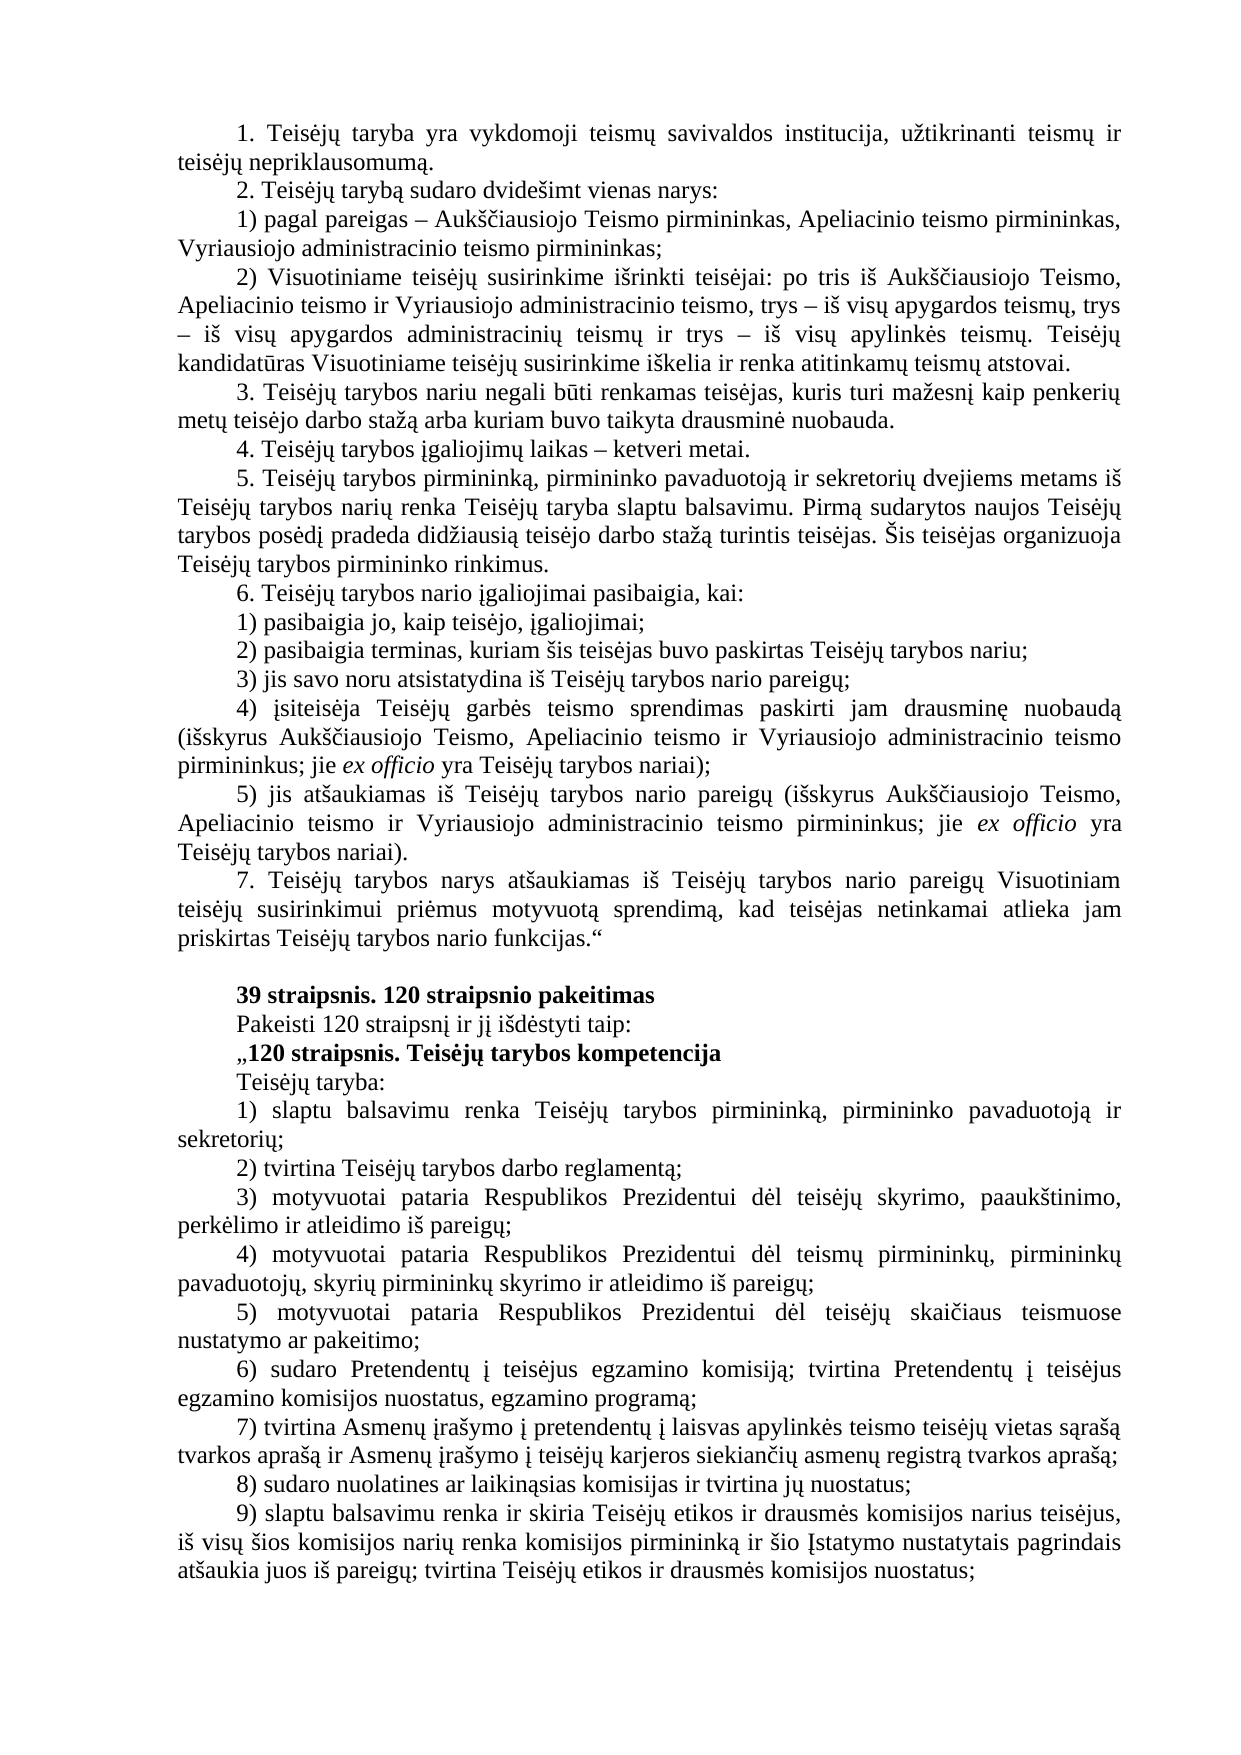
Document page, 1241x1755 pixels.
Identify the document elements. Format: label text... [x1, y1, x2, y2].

text 2) tvirtina Teisėjų tarybos darbo reglamentą; [177, 1153, 1122, 1182]
text 3. Teisėjų tarybos nariu negali būti renkamas teisėjas, kuris turi mažesnį kaip penkerių metų teisėjo darbo stažą arba kuriam buvo taikyta drausminė nuobauda. [177, 377, 1122, 434]
text 5. Teisėjų tarybos pirmininką, pirmininko pavaduotoją ir sekretorių dvejiems metams iš Teisėjų tarybos narių renka Teisėjų taryba slaptu balsavimu. Pirmą sudarytos naujos Teisėjų tarybos posėdį pradeda didžiausią teisėjo darbo stažą turintis teisėjas. Šis teisėjas organizuoja Teisėjų tarybos pirmininko rinkimus. [177, 463, 1122, 578]
text 3) jis savo noru atsistatydina iš Teisėjų tarybos nario pareigų; [177, 664, 1122, 693]
text 1) pagal pareigas – Aukščiausiojo Teismo pirmininkas, Apeliacinio teismo pirmininkas, Vyriausiojo administracinio teismo pirmininkas; [177, 204, 1122, 262]
text Teisėjų taryba: [177, 1067, 1122, 1096]
text 39 straipsnis. 120 straipsnio pakeitimas [177, 981, 1122, 1009]
text „120 straipsnis. Teisėjų tarybos kompetencija [177, 1038, 1122, 1067]
text 1. Teisėjų taryba yra vykdomoji teismų savivaldos institucija, užtikrinanti teismų ir teisėjų nepriklausomumą. [177, 118, 1122, 176]
text 4) motyvuotai pataria Respublikos Prezidentui dėl teismų pirmininkų, pirmininkų pavaduotojų, skyrių pirmininkų skyrimo ir atleidimo iš pareigų; [177, 1239, 1122, 1297]
text 7. Teisėjų tarybos narys atšaukiamas iš Teisėjų tarybos nario pareigų Visuotiniam teisėjų susirinkimui priėmus motyvuotą sprendimą, kad teisėjas netinkamai atlieka jam priskirtas Teisėjų tarybos nario funkcijas.“ [177, 866, 1122, 952]
text 9) slaptu balsavimu renka ir skiria Teisėjų etikos ir drausmės komisijos narius teisėjus, iš visų šios komisijos narių renka komisijos pirmininką ir šio Įstatymo nustatytais pagrindais atšaukia juos iš pareigų; tvirtina Teisėjų etikos ir drausmės komisijos nuostatus; [177, 1498, 1122, 1584]
text 6) sudaro Pretendentų į teisėjus egzamino komisiją; tvirtina Pretendentų į teisėjus egzamino komisijos nuostatus, egzamino programą; [177, 1354, 1122, 1412]
text Pakeisti 120 straipsnį ir jį išdėstyti taip: [177, 1009, 1122, 1038]
text 2. Teisėjų tarybą sudaro dvidešimt vienas narys: [177, 176, 1122, 204]
text 4) įsiteisėja Teisėjų garbės teismo sprendimas paskirti jam drausminę nuobaudą (išskyrus Aukščiausiojo Teismo, Apeliacinio teismo ir Vyriausiojo administracinio teismo pirmininkus; jie ex officio yra Teisėjų tarybos nariai); [177, 693, 1122, 779]
text 2) Visuotiniame teisėjų susirinkime išrinkti teisėjai: po tris iš Aukščiausiojo Teismo, Apeliacinio teismo ir Vyriausiojo administracinio teismo, trys – iš visų apygardos teismų, trys – iš visų apygardos administracinių teismų ir trys – iš visų apylinkės teismų. Teisėjų kandidatūras Visuotiniame teisėjų susirinkime iškelia ir renka atitinkamų teismų atstovai. [177, 262, 1122, 377]
text 8) sudaro nuolatines ar laikinąsias komisijas ir tvirtina jų nuostatus; [177, 1469, 1122, 1498]
text 5) jis atšaukiamas iš Teisėjų tarybos nario pareigų (išskyrus Aukščiausiojo Teismo, Apeliacinio teismo ir Vyriausiojo administracinio teismo pirmininkus; jie ex officio yra Teisėjų tarybos nariai). [177, 779, 1122, 866]
text 7) tvirtina Asmenų įrašymo į pretendentų į laisvas apylinkės teismo teisėjų vietas sąrašą tvarkos aprašą ir Asmenų įrašymo į teisėjų karjeros siekiančių asmenų registrą tvarkos aprašą; [177, 1412, 1122, 1469]
text 5) motyvuotai pataria Respublikos Prezidentui dėl teisėjų skaičiaus teismuose nustatymo ar pakeitimo; [177, 1297, 1122, 1354]
text 1) pasibaigia jo, kaip teisėjo, įgaliojimai; [177, 607, 1122, 636]
text 6. Teisėjų tarybos nario įgaliojimai pasibaigia, kai: [177, 578, 1122, 607]
text 4. Teisėjų tarybos įgaliojimų laikas – ketveri metai. [177, 434, 1122, 463]
text 2) pasibaigia terminas, kuriam šis teisėjas buvo paskirtas Teisėjų tarybos nariu; [177, 636, 1122, 664]
text 3) motyvuotai pataria Respublikos Prezidentui dėl teisėjų skyrimo, paaukštinimo, perkėlimo ir atleidimo iš pareigų; [177, 1182, 1122, 1239]
text 1) slaptu balsavimu renka Teisėjų tarybos pirmininką, pirmininko pavaduotoją ir sekretorių; [177, 1096, 1122, 1153]
